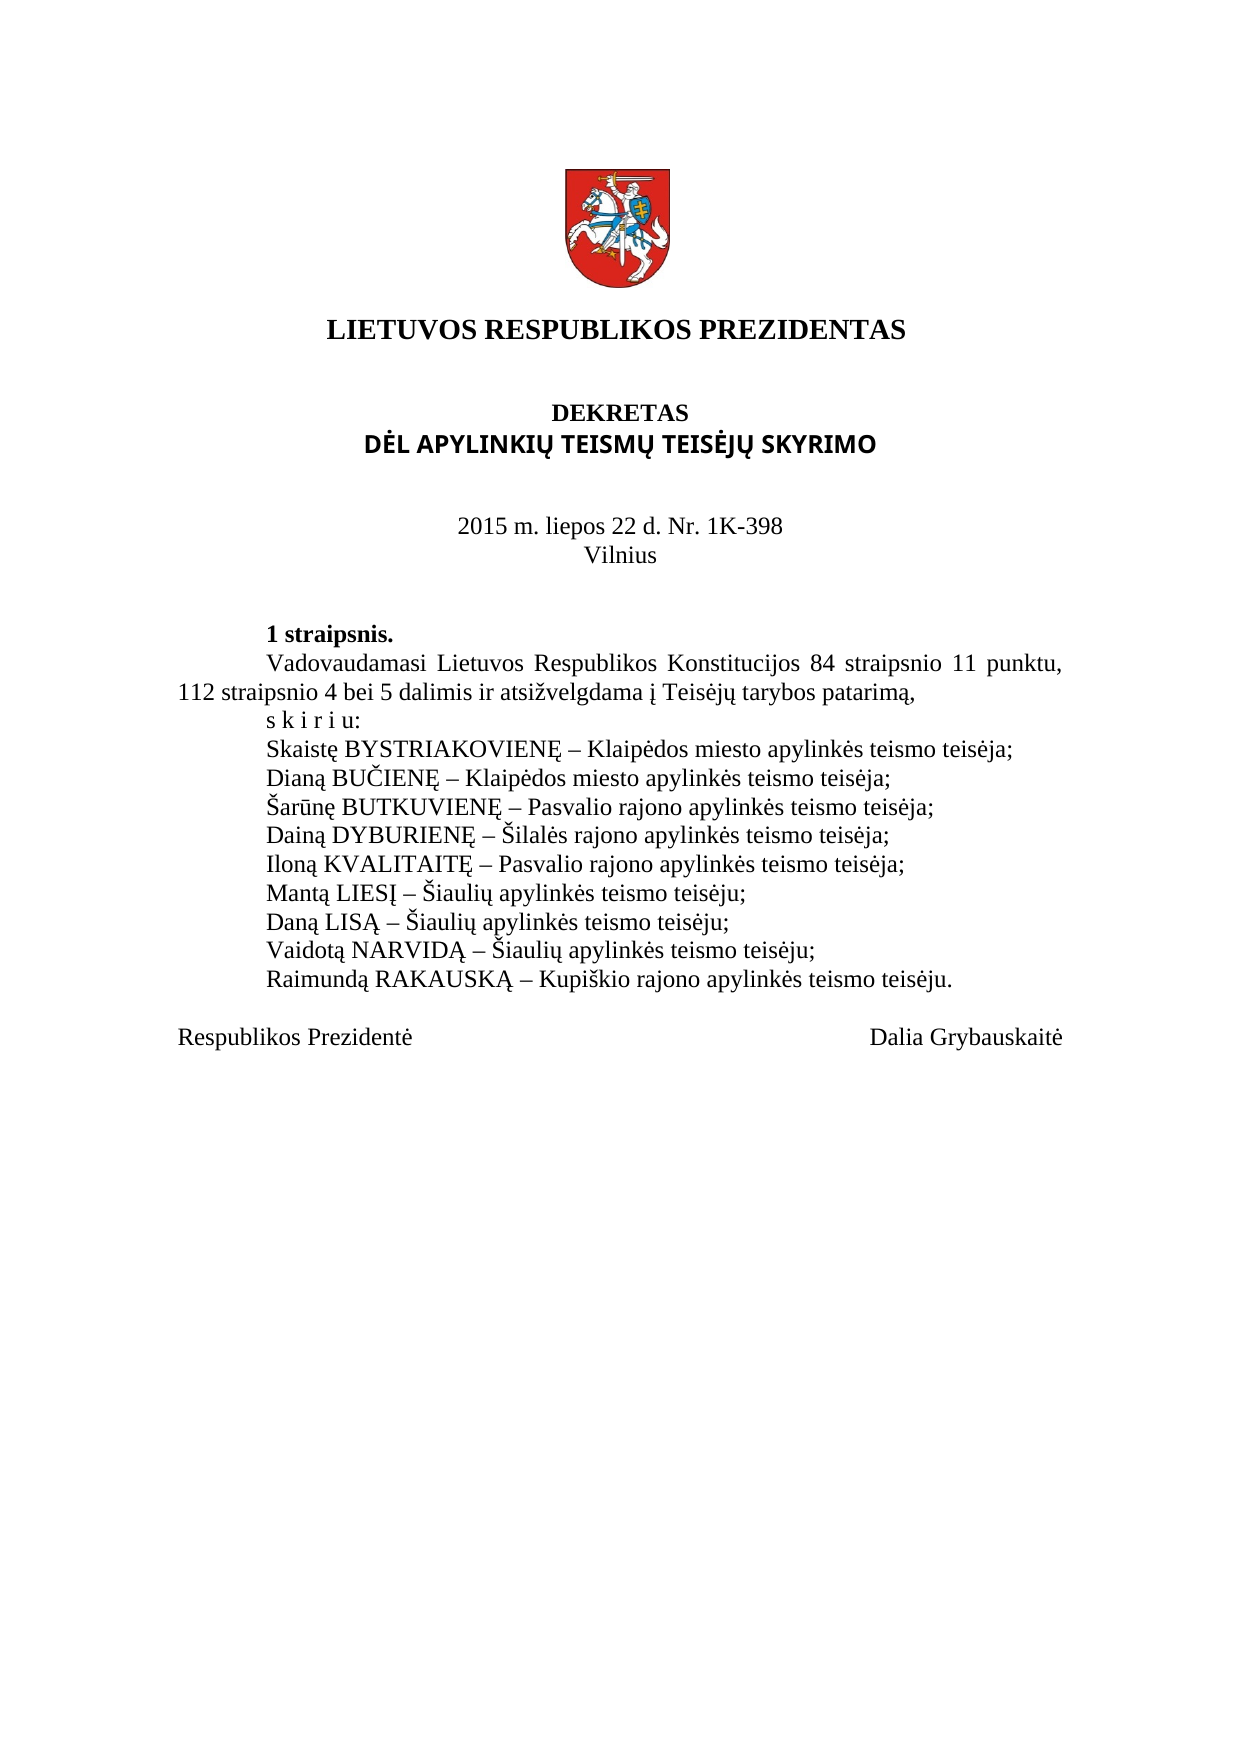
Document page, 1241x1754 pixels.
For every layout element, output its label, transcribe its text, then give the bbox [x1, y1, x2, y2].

text Vadovaudamasi Lietuvos Respublikos Konstitucijos 84 straipsnio 11 punktu, 112 straipsnio 4 bei 5 dalimis ir atsižvelgdama į Teisėjų tarybos patarimą, [177, 648, 1063, 705]
text s k i r i u: [177, 705, 1063, 734]
text Dianą BUČIENĘ – Klaipėdos miesto apylinkės teismo teisėja; [177, 763, 1063, 792]
text 2015 m. liepos 22 d. Nr. 1K-398 [177, 511, 1063, 540]
text LIETUVOS RESPUBLIKOS PREZIDENTAS [177, 312, 1063, 346]
text Dėl APYLINKIŲ TEISMŲ TEISĖJŲ SKYRIMO [177, 427, 1063, 461]
text Skaistę BYSTRIAKOVIENĘ – Klaipėdos miesto apylinkės teismo teisėja; [177, 734, 1063, 763]
text Vaidotą NARVIDĄ – Šiaulių apylinkės teismo teisėju; [177, 935, 1063, 964]
text DEKRETAS [177, 398, 1063, 427]
text Daną LISĄ – Šiaulių apylinkės teismo teisėju; [177, 907, 1063, 935]
text Šarūnę BUTKUVIENĘ – Pasvalio rajono apylinkės teismo teisėja; [177, 792, 1063, 820]
text Respublikos Prezidentė Dalia Grybauskaitė [177, 1022, 1063, 1050]
text Vilnius [177, 540, 1063, 569]
text Dainą DYBURIENĘ – Šilalės rajono apylinkės teismo teisėja; [177, 820, 1063, 849]
text Iloną KVALITAITĘ – Pasvalio rajono apylinkės teismo teisėja; [177, 849, 1063, 878]
text 1 straipsnis. [177, 619, 1063, 648]
text Raimundą RAKAUSKĄ – Kupiškio rajono apylinkės teismo teisėju. [177, 964, 1063, 993]
text Mantą LIESĮ – Šiaulių apylinkės teismo teisėju; [177, 878, 1063, 907]
